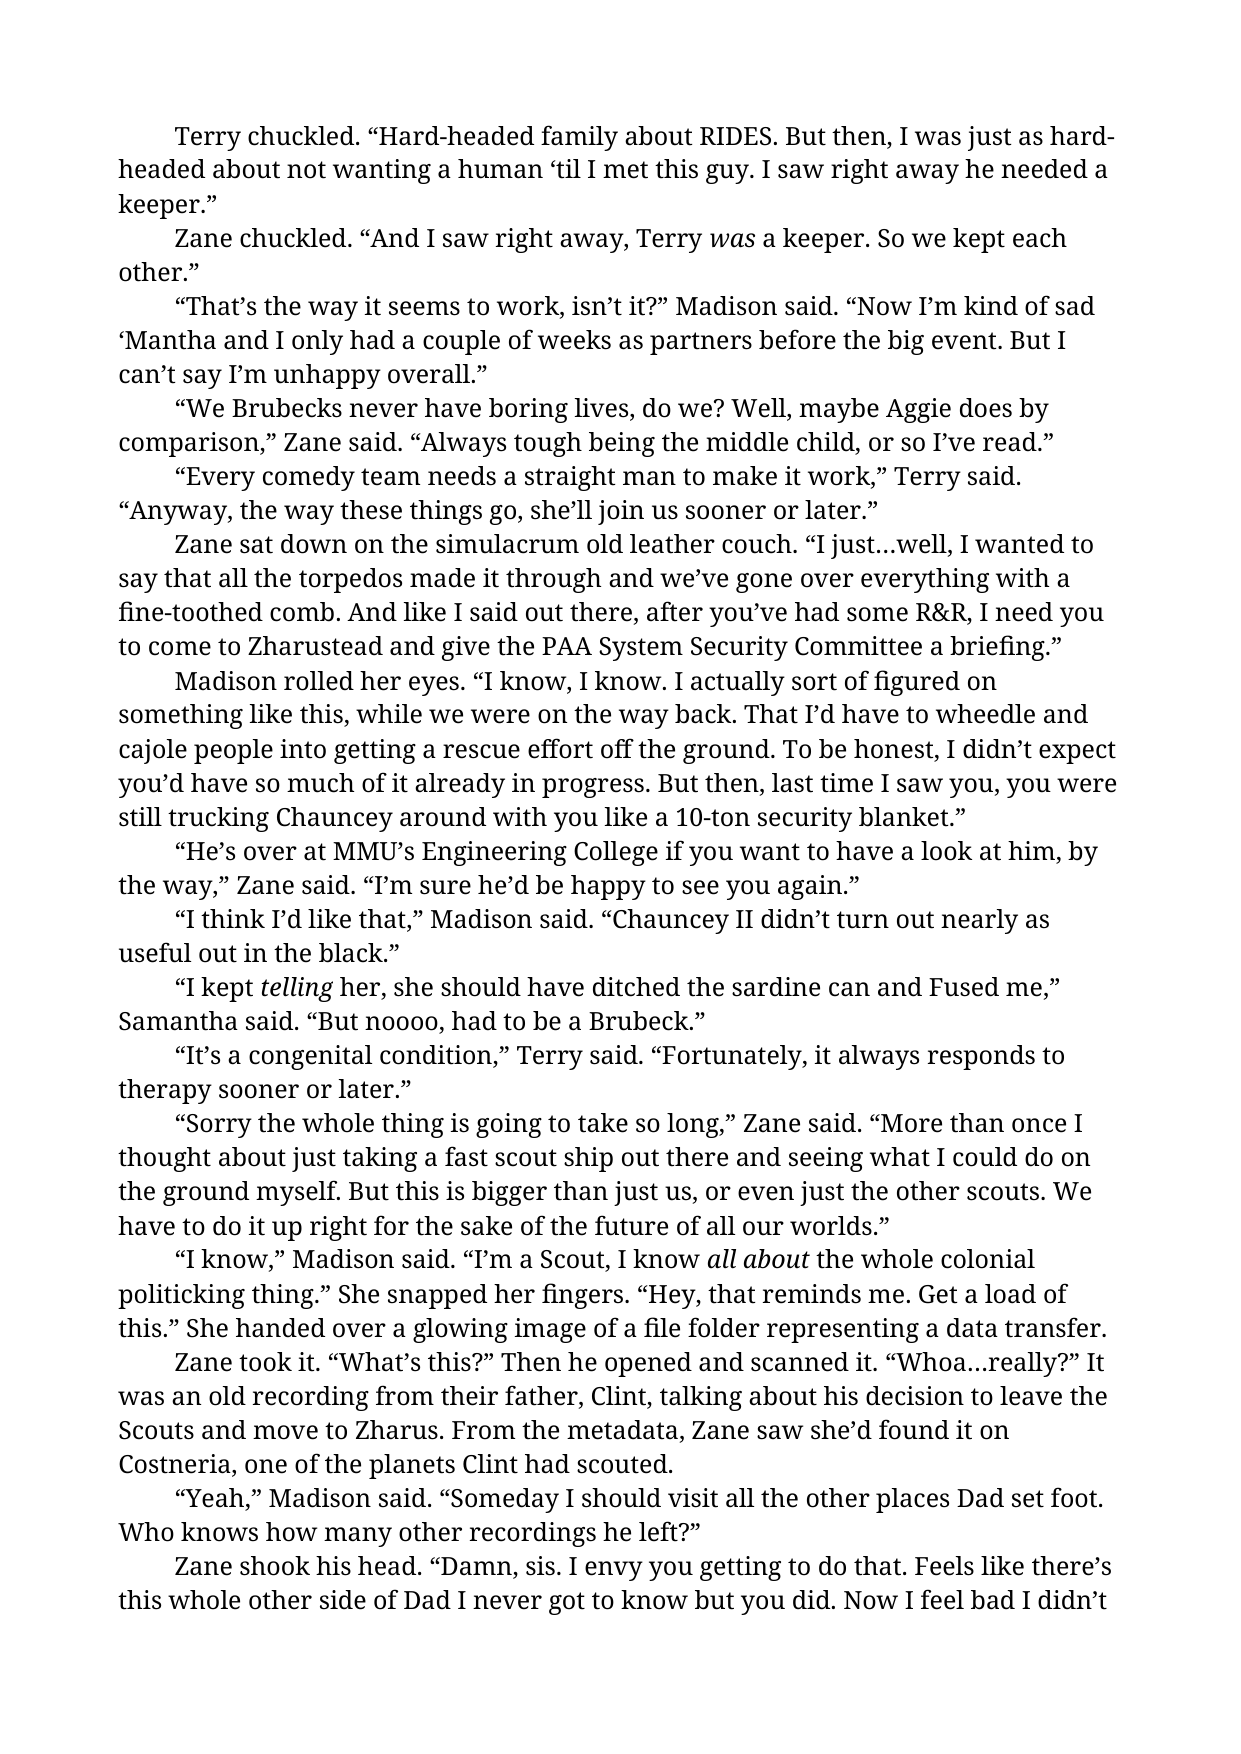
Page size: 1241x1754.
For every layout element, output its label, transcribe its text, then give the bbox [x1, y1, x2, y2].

text “I think I’d like that,” Madison said. “Chauncey II didn’t turn out nearly as useful out in the black.” [118, 902, 1122, 970]
text “Sorry the whole thing is going to take so long,” Zane said. “More than once I thought about just taking a fast scout ship out there and seeing what I could do on the ground myself. But this is bigger than just us, or even just the other scouts. We have to do it up right for the sake of the future of all our worlds.” [118, 1106, 1122, 1242]
text Madison rolled her eyes. “I know, I know. I actually sort of figured on something like this, while we were on the way back. That I’d have to wheedle and cajole people into getting a rescue effort off the ground. To be honest, I didn’t expect you’d have so much of it already in progress. But then, last time I saw you, you were still trucking Chauncey around with you like a 10-ton security blanket.” [118, 663, 1122, 833]
text Terry chuckled. “Hard-headed family about RIDES. But then, I was just as hard-headed about not wanting a human ‘til I met this guy. I saw right away he needed a keeper.” [118, 118, 1122, 220]
text “It’s a congenital condition,” Terry said. “Fortunately, it always responds to therapy sooner or later.” [118, 1038, 1122, 1106]
text Zane took it. “What’s this?” Then he opened and scanned it. “Whoa…really?” It was an old recording from their father, Clint, talking about his decision to leave the Scouts and move to Zharus. From the metadata, Zane saw she’d found it on Costneria, one of the planets Clint had scouted. [118, 1344, 1122, 1481]
text Zane chuckled. “And I saw right away, Terry was a keeper. So we kept each other.” [118, 220, 1122, 288]
text “That’s the way it seems to work, isn’t it?” Madison said. “Now I’m kind of sad ‘Mantha and I only had a couple of weeks as partners before the big event. But I can’t say I’m unhappy overall.” [118, 288, 1122, 391]
text “He’s over at MMU’s Engineering College if you want to have a look at him, by the way,” Zane said. “I’m sure he’d be happy to see you again.” [118, 833, 1122, 902]
text Zane sat down on the simulacrum old leather couch. “I just…well, I wanted to say that all the torpedos made it through and we’ve gone over everything with a fine-toothed comb. And like I said out there, after you’ve had some R&R, I need you to come to Zharustead and give the PAA System Security Committee a briefing.” [118, 527, 1122, 663]
text “I know,” Madison said. “I’m a Scout, I know all about the whole colonial politicking thing.” She snapped her fingers. “Hey, that reminds me. Get a load of this.” She handed over a glowing image of a file folder representing a data transfer. [118, 1242, 1122, 1344]
text Zane shook his head. “Damn, sis. I envy you getting to do that. Feels like there’s this whole other side of Dad I never got to know but you did. Now I feel bad I didn’t [118, 1549, 1122, 1617]
text “Yeah,” Madison said. “Someday I should visit all the other places Dad set foot. Who knows how many other recordings he left?” [118, 1481, 1122, 1549]
text “I kept telling her, she should have ditched the sardine can and Fused me,” Samantha said. “But noooo, had to be a Brubeck.” [118, 970, 1122, 1038]
text “We Brubecks never have boring lives, do we? Well, maybe Aggie does by comparison,” Zane said. “Always tough being the middle child, or so I’ve read.” [118, 391, 1122, 459]
text “Every comedy team needs a straight man to make it work,” Terry said. “Anyway, the way these things go, she’ll join us sooner or later.” [118, 459, 1122, 527]
